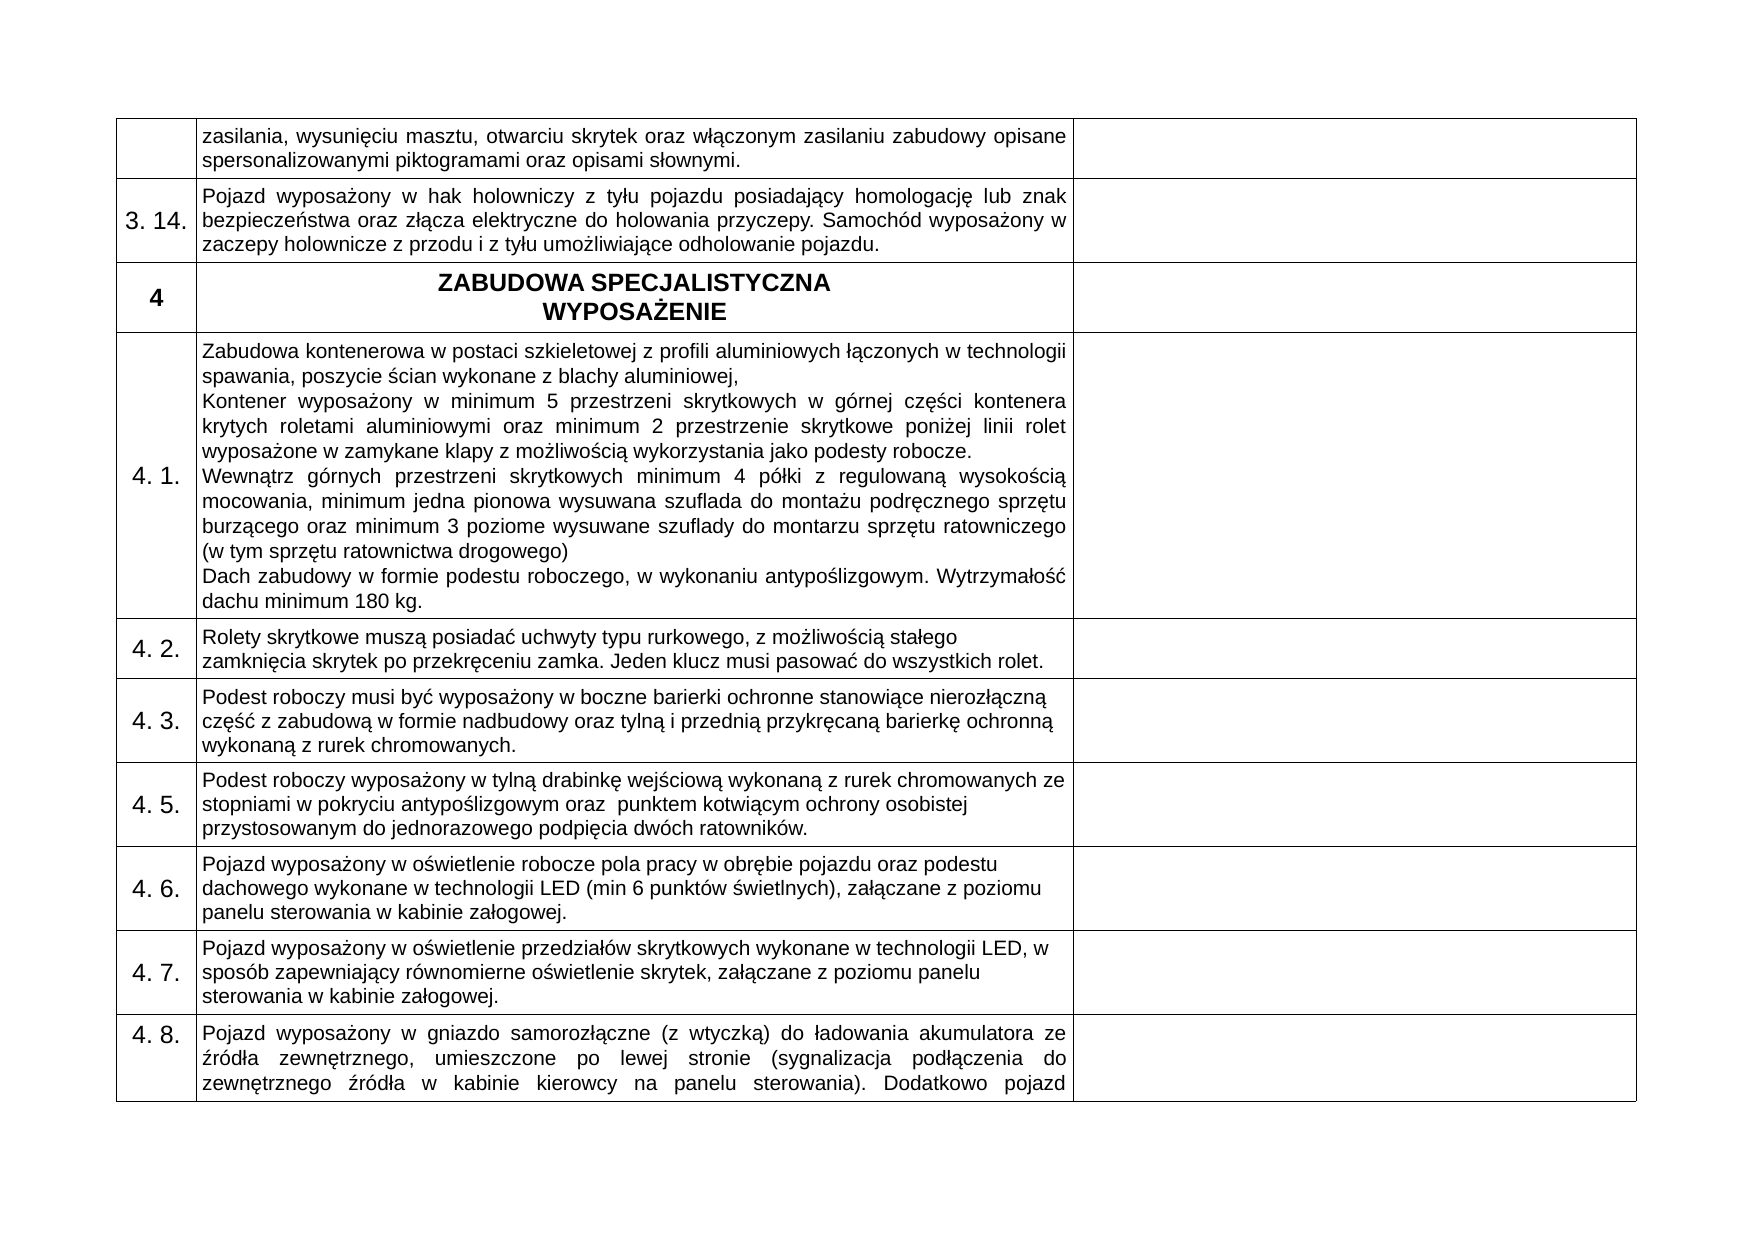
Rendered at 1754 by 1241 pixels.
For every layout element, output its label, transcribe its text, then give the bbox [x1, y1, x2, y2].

table_cell [1074, 931, 1636, 1014]
table_cell 4. 1. [117, 333, 196, 618]
table_cell [1074, 619, 1636, 678]
table_cell Podest roboczy musi być wyposażony w boczne barierki ochronne stanowiące nierozłączną część z zabudową w formie nadbudowy oraz tylną i przednią przykręcaną barierkę ochronną wykonaną z rurek chromowanych. [197, 679, 1073, 762]
table_cell [1074, 119, 1636, 178]
table_cell ZABUDOWA SPECJALISTYCZNA WYPOSAŻENIE [197, 263, 1073, 331]
table_cell [1074, 1015, 1636, 1101]
table_cell [1074, 179, 1636, 262]
table_cell Pojazd wyposażony w oświetlenie przedziałów skrytkowych wykonane w technologii LED, w sposób zapewniający równomierne oświetlenie skrytek, załączane z poziomu panelu sterowania w kabinie załogowej. [197, 931, 1073, 1014]
table_cell 4. 3. [117, 679, 196, 762]
table_cell 4. 6. [117, 847, 196, 930]
table_cell zasilania, wysunięciu masztu, otwarciu skrytek oraz włączonym zasilaniu zabudowy opisane spersonalizowanymi piktogramami oraz opisami słownymi. [197, 119, 1073, 178]
table_cell Pojazd wyposażony w gniazdo samorozłączne (z wtyczką) do ładowania akumulatora ze źródła zewnętrznego, umieszczone po lewej stronie (sygnalizacja podłączenia do zewnętrznego źródła w kabinie kierowcy na panelu sterowania). Dodatkowo pojazd [197, 1015, 1073, 1101]
table_cell Rolety skrytkowe muszą posiadać uchwyty typu rurkowego, z możliwością stałego zamknięcia skrytek po przekręceniu zamka. Jeden klucz musi pasować do wszystkich rolet. [197, 619, 1073, 678]
table_cell Pojazd wyposażony w oświetlenie robocze pola pracy w obrębie pojazdu oraz podestu dachowego wykonane w technologii LED (min 6 punktów świetlnych), załączane z poziomu panelu sterowania w kabinie załogowej. [197, 847, 1073, 930]
table_cell 3. 14. [117, 179, 196, 262]
table_cell [1074, 333, 1636, 618]
table_cell [1074, 763, 1636, 846]
table_cell 4 [117, 263, 196, 331]
table_cell 4. 8. [117, 1015, 196, 1101]
table_cell [1074, 847, 1636, 930]
table_cell [1074, 679, 1636, 762]
table_cell 4. 2. [117, 619, 196, 678]
table_cell [117, 119, 196, 178]
table_cell [1074, 263, 1636, 331]
table_cell 4. 7. [117, 931, 196, 1014]
table_cell 4. 5. [117, 763, 196, 846]
table_cell Pojazd wyposażony w hak holowniczy z tyłu pojazdu posiadający homologację lub znak bezpieczeństwa oraz złącza elektryczne do holowania przyczepy. Samochód wyposażony w zaczepy holownicze z przodu i z tyłu umożliwiające odholowanie pojazdu. [197, 179, 1073, 262]
table_cell Zabudowa kontenerowa w postaci szkieletowej z profili aluminiowych łączonych w technologii spawania, poszycie ścian wykonane z blachy aluminiowej, Kontener wyposażony w minimum 5 przestrzeni skrytkowych w górnej części kontenera krytych roletami aluminiowymi oraz minimum 2 przestrzenie skrytkowe poniżej linii rolet wyposażone w zamykane klapy z możliwością wykorzystania jako podesty robocze. Wewnątrz górnych przestrzeni skrytkowych minimum 4 półki z regulowaną wysokością mocowania, minimum jedna pionowa wysuwana szuflada do montażu podręcznego sprzętu burzącego oraz minimum 3 poziome wysuwane szuflady do montarzu sprzętu ratowniczego (w tym sprzętu ratownictwa drogowego) Dach zabudowy w formie podestu roboczego, w wykonaniu antypoślizgowym. Wytrzymałość dachu minimum 180 kg. [197, 333, 1073, 618]
table_cell Podest roboczy wyposażony w tylną drabinkę wejściową wykonaną z rurek chromowanych ze stopniami w pokryciu antypoślizgowym oraz punktem kotwiącym ochrony osobistej przystosowanym do jednorazowego podpięcia dwóch ratowników. [197, 763, 1073, 846]
